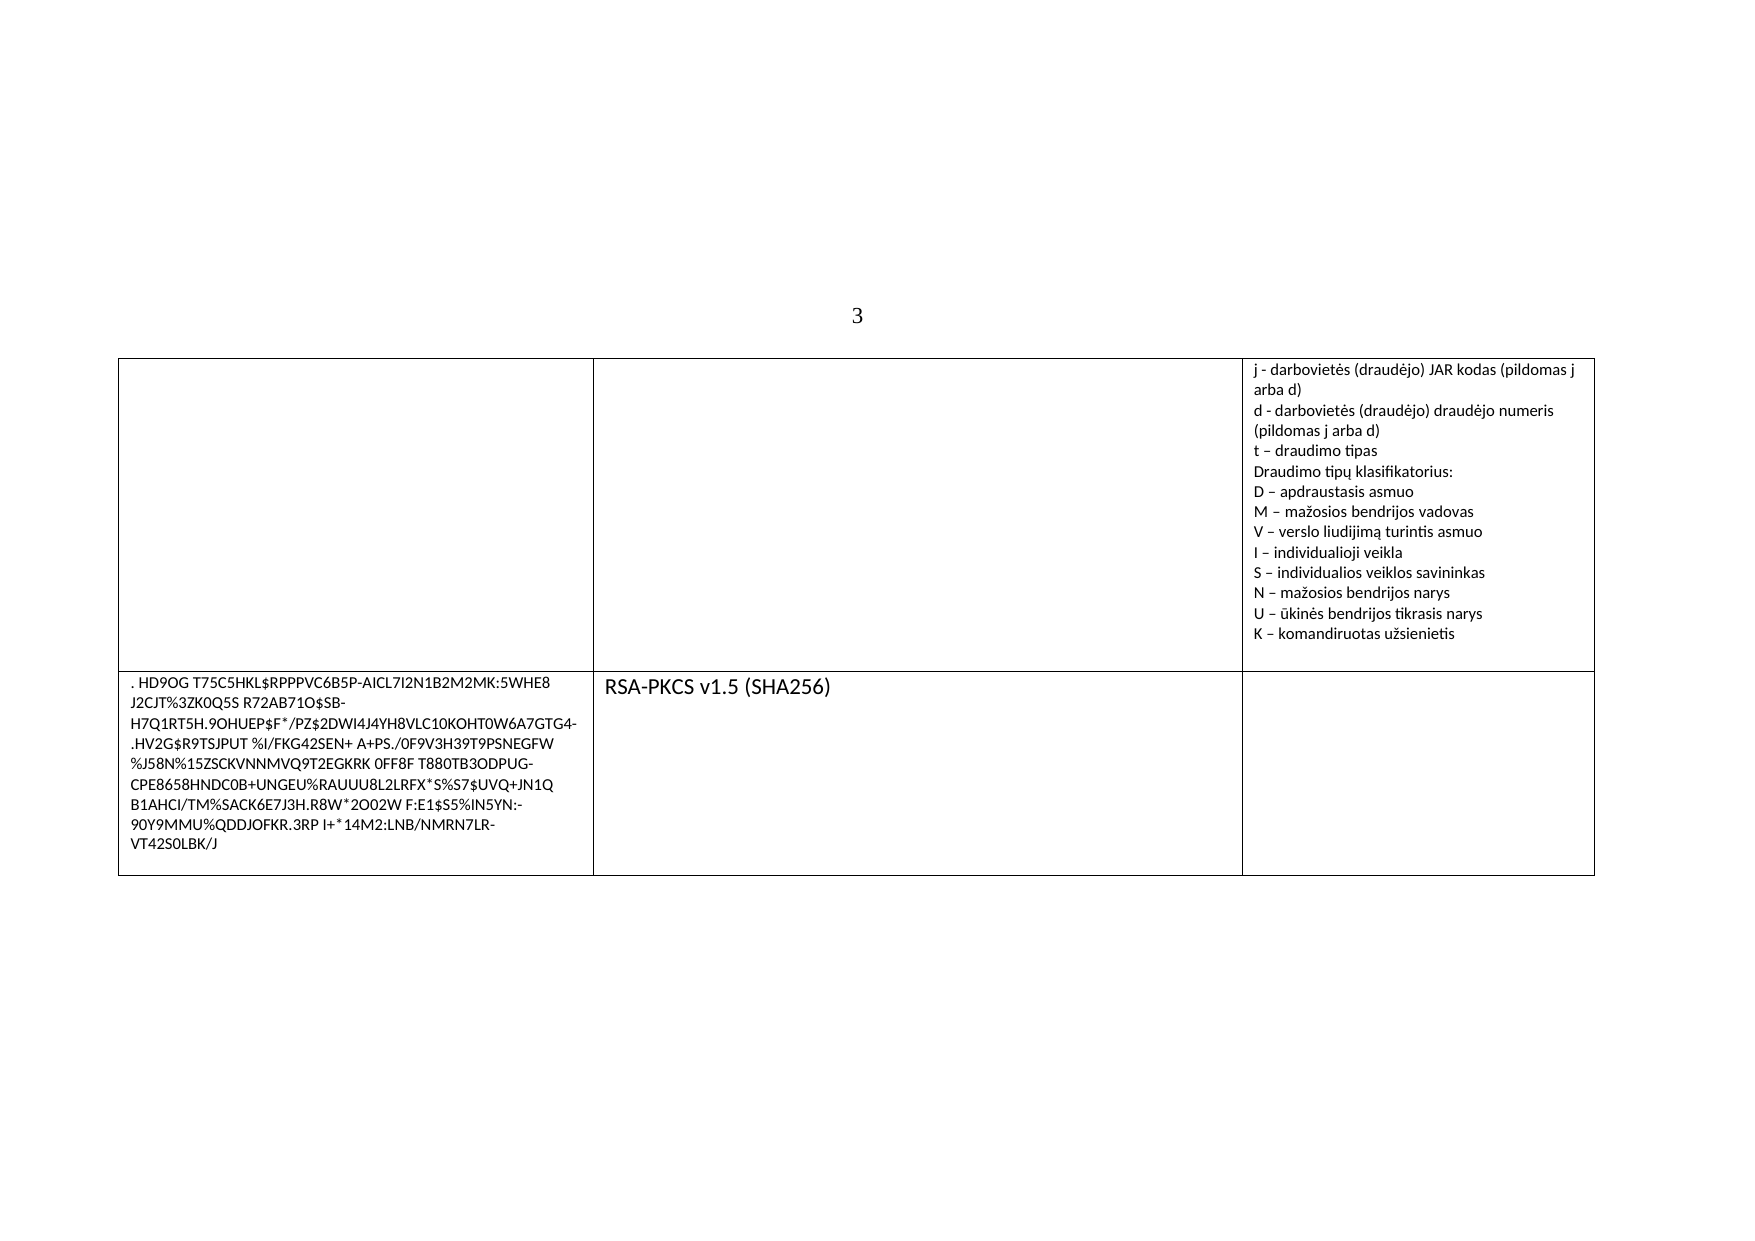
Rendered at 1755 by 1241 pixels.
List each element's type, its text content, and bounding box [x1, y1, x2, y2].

table_cell . HD9OG T75C5HKL$RPPPVC6B5P-AICL7I2N1B2M2MK:5WHE8 J2CJT%3ZK0Q5S R72AB71O$SB- H7Q1RT5H.9OHUEP$F*/PZ$2DWI4J4YH8VLC10KOHT0W6A7GTG4- .HV2G$R9TSJPUT %I/FKG42SEN+ A+PS./0F9V3H39T9PSNEGFW%J58N%15ZSCKVNNMVQ9T2EGKRK 0FF8F T880TB3ODPUG- CPE8658HNDC0B+UNGEU%RAUUU8L2LRFX*S%S7$UVQ+JN1Q B1AHCI/TM%SACK6E7J3H.R8W*2O02W F:E1$S5%IN5YN:- 90Y9MMU%QDDJOFKR.3RP I+*14M2:LNB/NMRN7LR- VT42S0LBK/J [119, 672, 593, 875]
table_header j - darbovietės (draudėjo) JAR kodas (pildomas j arba d) d - darbovietės (draudėjo) draudėjo numeris (pildomas j arba d) t – draudimo tipas Draudimo tipų klasifikatorius: D – apdraustasis asmuo M – mažosios bendrijos vadovas V – verslo liudijimą turintis asmuo I – individualioji veikla S – individualios veiklos savininkas N – mažosios bendrijos narys U – ūkinės bendrijos tikrasis narys K – komandiruotas užsienietis [1243, 359, 1594, 671]
table_header [594, 359, 1242, 671]
table_cell RSA-PKCS v1.5 (SHA256) [594, 672, 1242, 875]
table_header [119, 359, 593, 671]
table_cell [1243, 672, 1594, 875]
